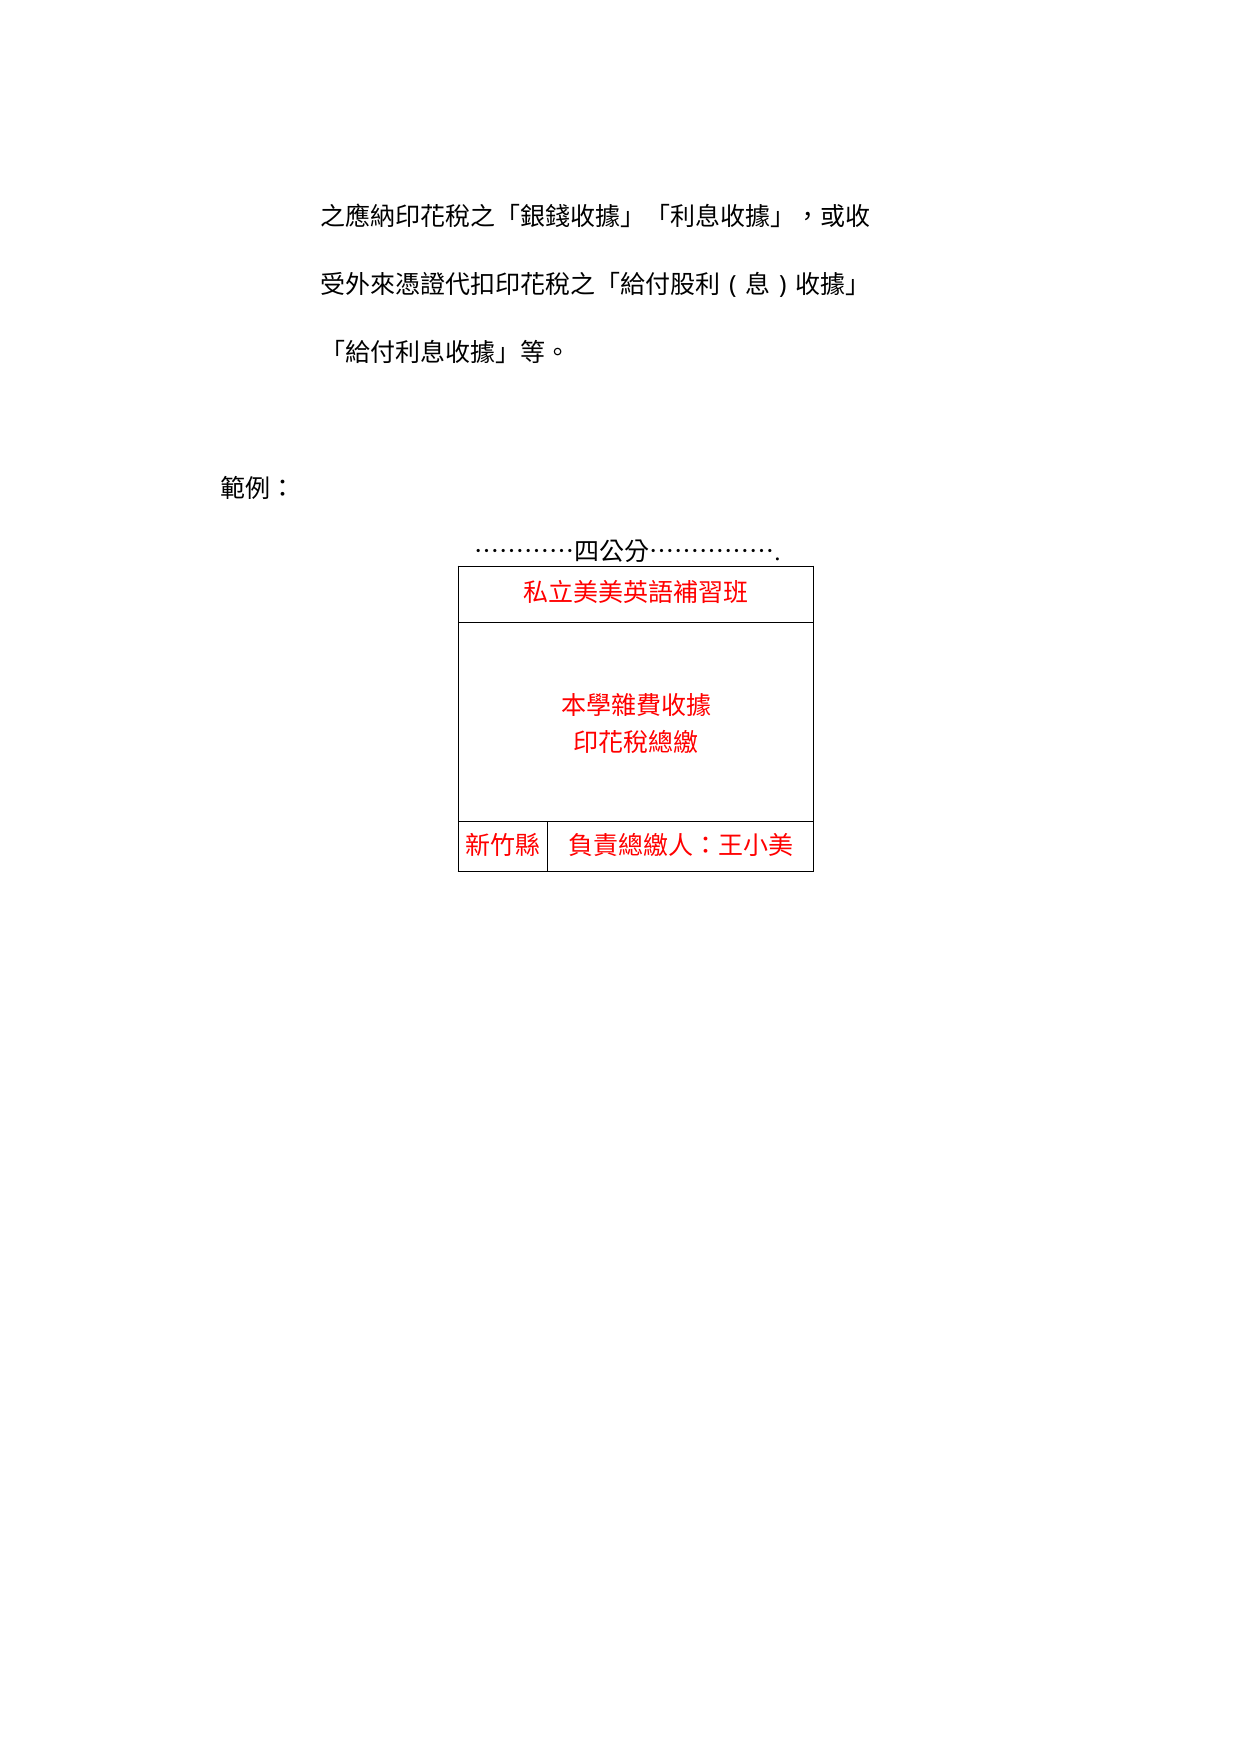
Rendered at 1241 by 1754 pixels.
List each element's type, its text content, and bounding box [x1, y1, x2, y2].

text 「給付利息收據」等。 [120, 317, 1120, 384]
table_header 私立美美英語補習班 [459, 567, 813, 622]
table_cell 負責總繳人：王小美 [548, 822, 813, 871]
text 受外來憑證代扣印花稅之「給付股利(息)收據」 [120, 249, 1120, 317]
table_cell 新竹縣 [459, 822, 547, 871]
text …………四公分……………. [437, 541, 835, 566]
text 範例： [120, 452, 1120, 520]
table_cell 本學雜費收據 印花稅總繳 [459, 623, 813, 821]
text 之應納印花稅之「銀錢收據」「利息收據」，或收 [120, 181, 1120, 249]
